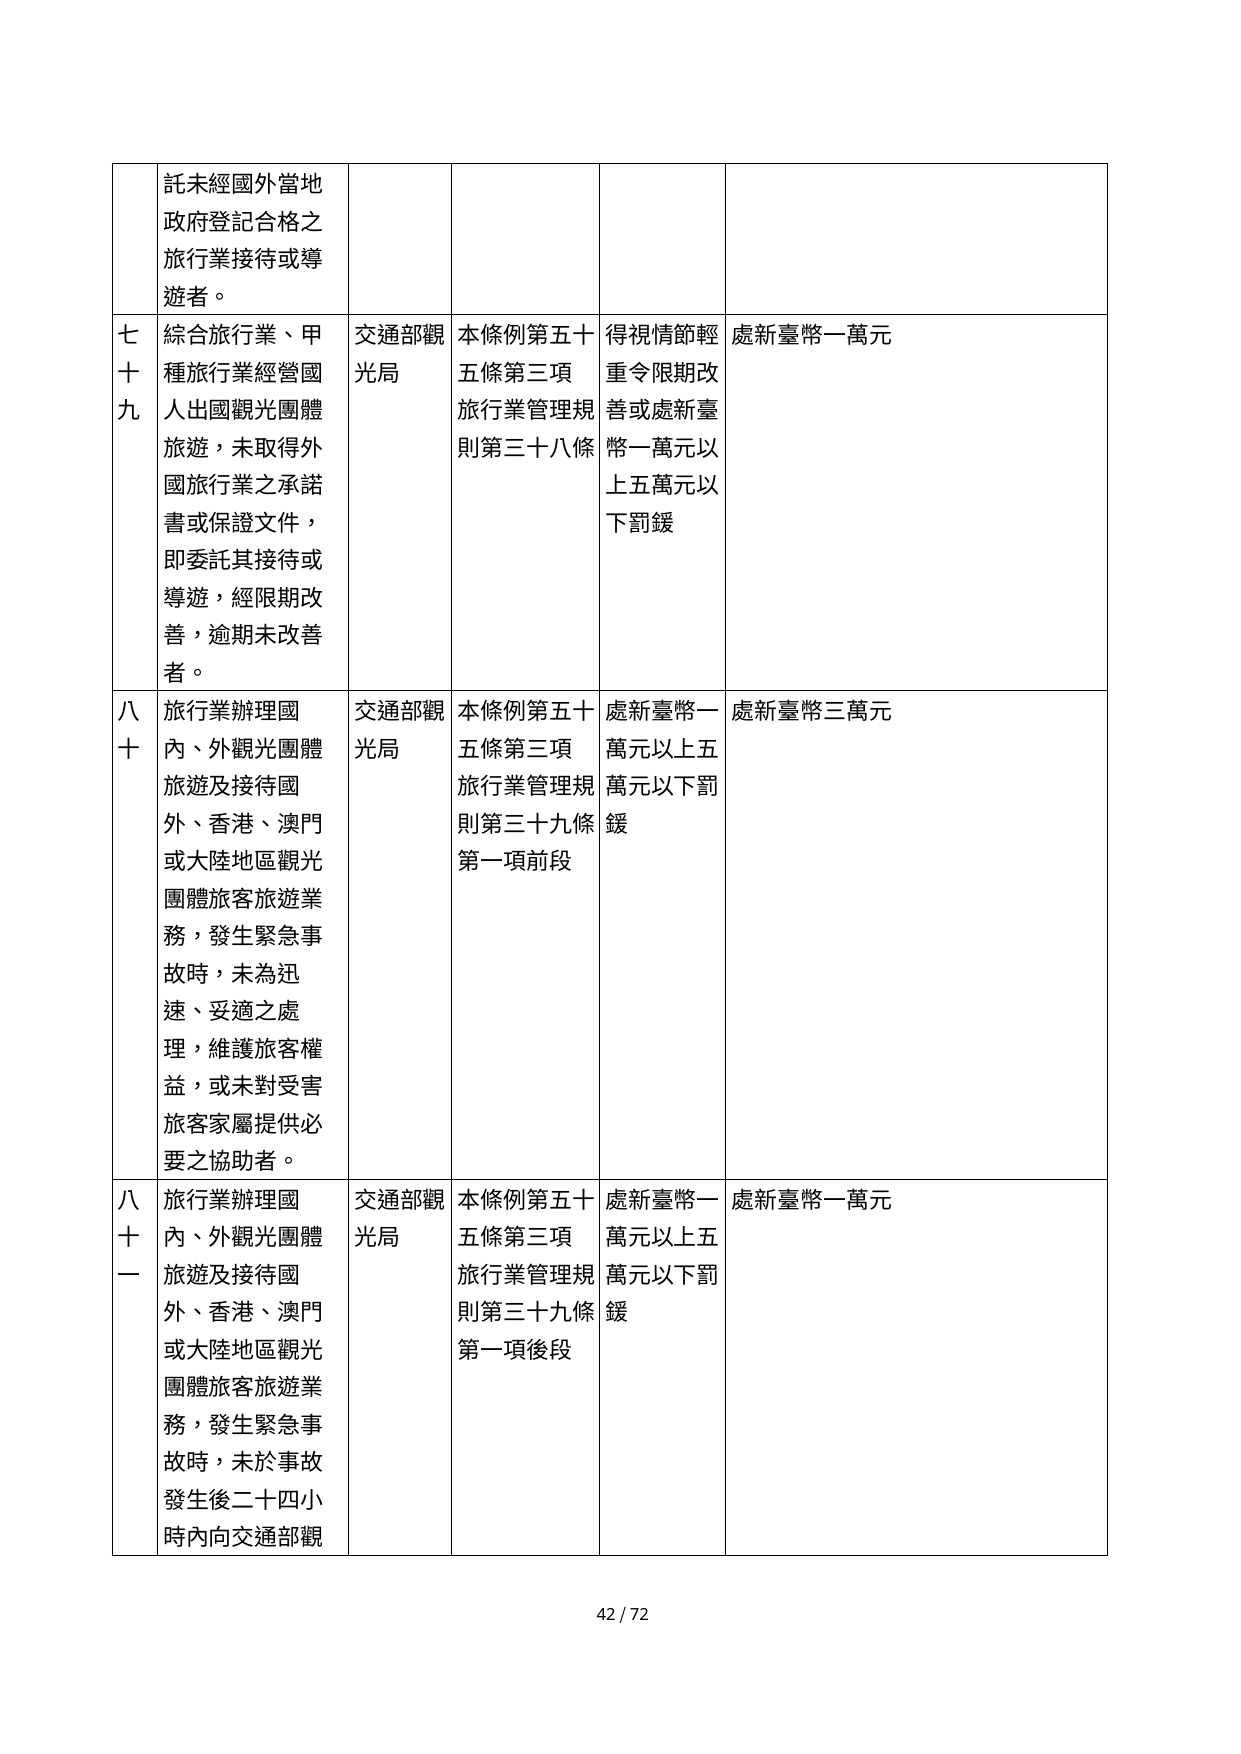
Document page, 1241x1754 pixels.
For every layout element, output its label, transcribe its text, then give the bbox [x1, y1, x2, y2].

table_cell 處新臺幣一萬元以上五萬元以下罰鍰 [600, 691, 725, 1178]
table_cell 處新臺幣一萬元以上五萬元以下罰鍰 [600, 1180, 725, 1554]
table_cell 託未經國外當地政府登記合格之旅行業接待或導遊者。 [158, 164, 348, 314]
table_cell [113, 164, 157, 314]
table_cell 七十九 [113, 315, 157, 690]
table_cell 交通部觀光局 [349, 691, 451, 1178]
table_cell 本條例第五十五條第三項 旅行業管理規則第三十八條 [452, 315, 599, 690]
table_cell 交通部觀光局 [349, 315, 451, 690]
table_cell [1108, 1179, 1119, 1554]
table_cell [1108, 314, 1119, 690]
table_cell [1108, 690, 1119, 1178]
table_cell 處新臺幣一萬元 [726, 1180, 1107, 1554]
table_cell 得視情節輕重令限期改善或處新臺幣一萬元以上五萬元以下罰鍰 [600, 315, 725, 690]
table_cell [349, 164, 451, 314]
table_cell [452, 164, 599, 314]
table_cell 本條例第五十五條第三項 旅行業管理規則第三十九條第一項前段 [452, 691, 599, 1178]
table_cell 旅行業辦理國內、外觀光團體旅遊及接待國外、香港、澳門或大陸地區觀光團體旅客旅遊業務，發生緊急事故時，未於事故發生後二十四小時內向交通部觀 [158, 1180, 348, 1554]
table_cell 八十 [113, 691, 157, 1178]
table_cell 處新臺幣一萬元 [726, 315, 1107, 690]
table_cell 旅行業辦理國內、外觀光團體旅遊及接待國外、香港、澳門或大陸地區觀光團體旅客旅遊業務，發生緊急事故時，未為迅速、妥適之處理，維護旅客權益，或未對受害旅客家屬提供必要之協助者。 [158, 691, 348, 1178]
table_cell 綜合旅行業、甲種旅行業經營國人出國觀光團體旅遊，未取得外國旅行業之承諾書或保證文件，即委託其接待或導遊，經限期改善，逾期未改善者。 [158, 315, 348, 690]
table_cell [600, 164, 725, 314]
table_cell 八十一 [113, 1180, 157, 1554]
table_cell 本條例第五十五條第三項 旅行業管理規則第三十九條第一項後段 [452, 1180, 599, 1554]
table_cell 處新臺幣三萬元 [726, 691, 1107, 1178]
table_cell 交通部觀光局 [349, 1180, 451, 1554]
table_cell [726, 164, 1107, 314]
table_cell [1108, 163, 1119, 314]
